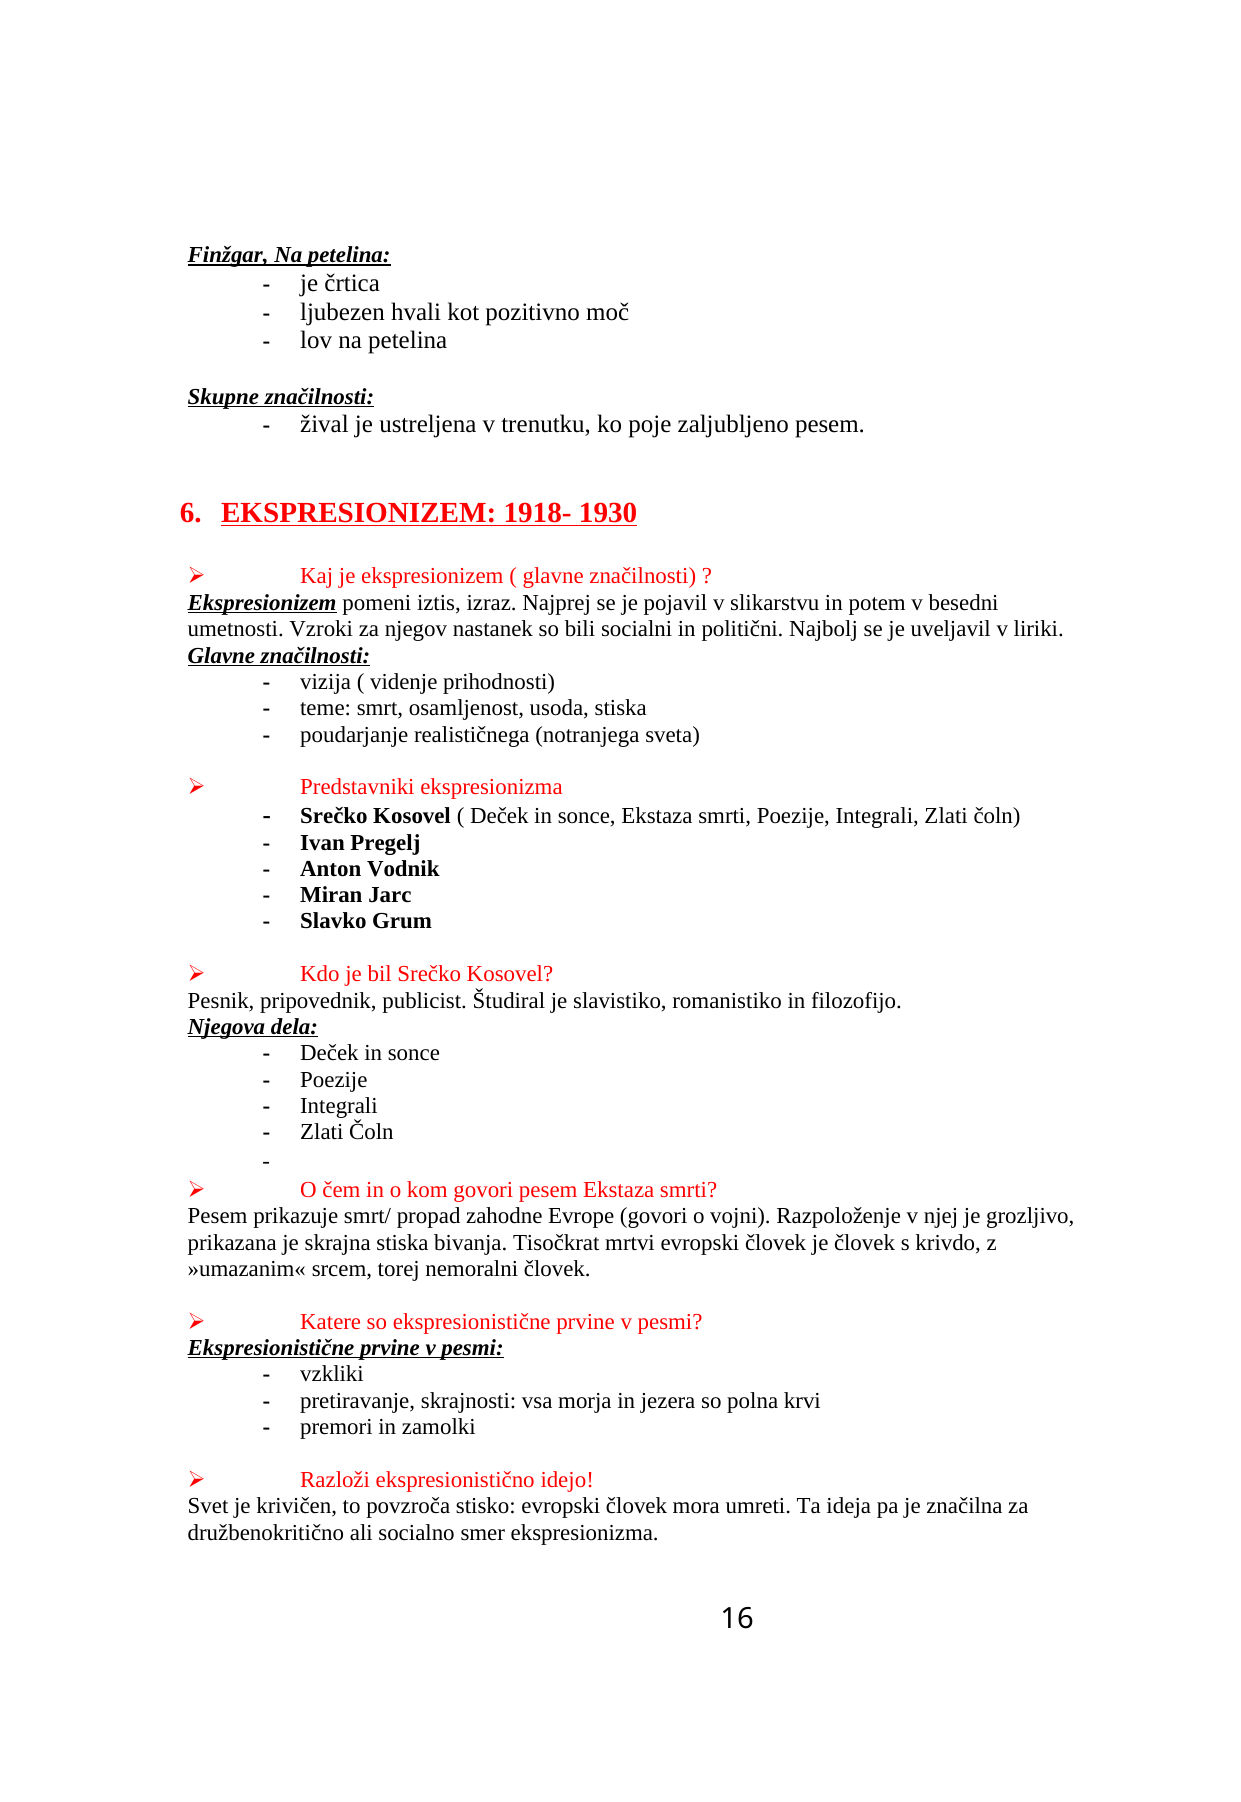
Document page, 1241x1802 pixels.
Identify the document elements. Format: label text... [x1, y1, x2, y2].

subtitle lov na petelina [262, 325, 1090, 354]
subtitle je črtica [262, 268, 1090, 297]
subtitle pretiravanje, skrajnosti: vsa morja in jezera so polna krvi [262, 1387, 1090, 1413]
subtitle Skupne značilnosti: [187, 383, 1090, 409]
subtitle poudarjanje realističnega (notranjega sveta) [262, 721, 1090, 747]
subtitle Finžgar, Na petelina: [187, 242, 1090, 268]
subtitle ljubezen hvali kot pozitivno moč [262, 297, 1090, 325]
subtitle Anton Vodnik [262, 855, 1090, 881]
subtitle vizija ( videnje prihodnosti) [262, 668, 1090, 694]
subtitle Svet je krivičen, to povzroča stisko: evropski človek mora umreti. Ta ideja pa je značilna za družbenokritično ali socialno smer ekspresionizma. [187, 1492, 1090, 1545]
subtitle Njegova dela: [187, 1013, 1090, 1039]
subtitle Razloži ekspresionistično idejo! [187, 1466, 1090, 1492]
subtitle Ivan Pregelj [262, 828, 1090, 855]
subtitle Integrali [262, 1092, 1090, 1118]
subtitle Zlati Čoln [262, 1118, 1090, 1145]
subtitle Deček in sonce [262, 1039, 1090, 1066]
subtitle O čem in o kom govori pesem Ekstaza smrti? [187, 1176, 1090, 1202]
subtitle Slavko Grum [262, 908, 1090, 934]
subtitle Kdo je bil Srečko Kosovel? [187, 960, 1090, 987]
subtitle Glavne značilnosti: [187, 642, 1090, 668]
subtitle teme: smrt, osamljenost, usoda, stiska [262, 694, 1090, 721]
subtitle žival je ustreljena v trenutku, ko poje zaljubljeno pesem. [262, 409, 1090, 438]
subtitle Pesnik, pripovednik, publicist. Študiral je slavistiko, romanistiko in filozofijo. [187, 987, 1090, 1013]
subtitle Srečko Kosovel ( Deček in sonce, Ekstaza smrti, Poezije, Integrali, Zlati čoln) [262, 800, 1090, 828]
subtitle EKSPRESIONIZEM: 1918- 1930 [179, 496, 1090, 529]
subtitle premori in zamolki [262, 1413, 1090, 1439]
subtitle Miran Jarc [262, 881, 1090, 908]
subtitle Katere so ekspresionistične prvine v pesmi? [187, 1308, 1090, 1334]
subtitle Predstavniki ekspresionizma [187, 773, 1090, 800]
subtitle Ekspresionistične prvine v pesmi: [187, 1334, 1090, 1361]
subtitle Poezije [262, 1066, 1090, 1092]
subtitle vzkliki [262, 1361, 1090, 1387]
subtitle Ekspresionizem pomeni iztis, izraz. Najprej se je pojavil v slikarstvu in potem v besedni umetnosti. Vzroki za njegov nastanek so bili socialni in politični. Najbolj se je uveljavil v liriki. [187, 589, 1090, 642]
subtitle Kaj je ekspresionizem ( glavne značilnosti) ? [187, 563, 1090, 589]
subtitle Pesem prikazuje smrt/ propad zahodne Evrope (govori o vojni). Razpoloženje v njej je grozljivo, prikazana je skrajna stiska bivanja. Tisočkrat mrtvi evropski človek je človek s krivdo, z »umazanim« srcem, torej nemoralni človek. [187, 1202, 1090, 1281]
